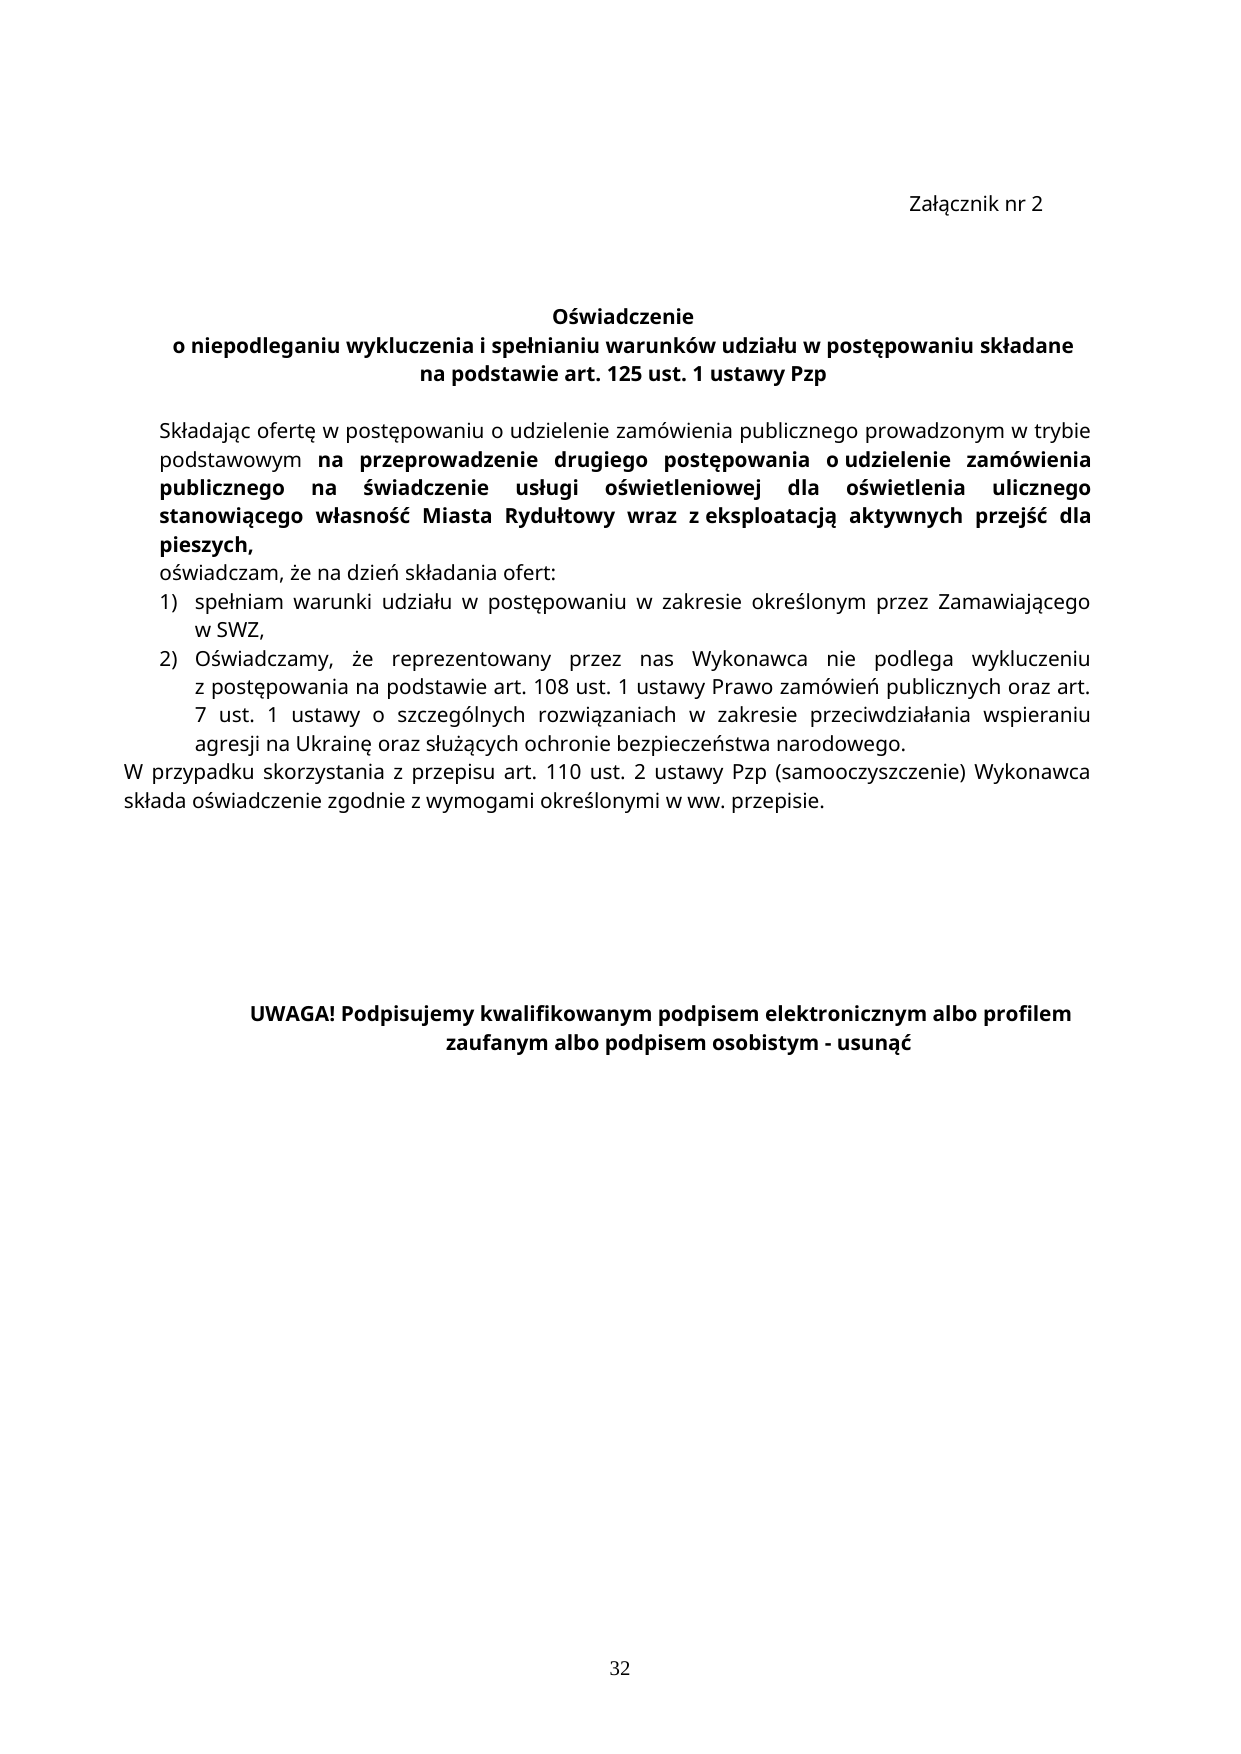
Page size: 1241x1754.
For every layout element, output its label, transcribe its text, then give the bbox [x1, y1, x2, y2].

text o niepodleganiu wykluczenia i spełnianiu warunków udziału w postępowaniu składane na podstawie art. 125 ust. 1 ustawy Pzp [159, 331, 1087, 388]
text Składając ofertę w postępowaniu o udzielenie zamówienia publicznego prowadzonym w trybie podstawowym na przeprowadzenie drugiego postępowania o udzielenie zamówienia publicznego na świadczenie usługi oświetleniowej dla oświetlenia ulicznego stanowiącego własność Miasta Rydułtowy wraz z eksploatacją aktywnych przejść dla pieszych, [159, 416, 1092, 558]
list Oświadczamy, że reprezentowany przez nas Wykonawca nie podlega wykluczeniu z postępowania na podstawie art. 108 ust. 1 ustawy Prawo zamówień publicznych oraz art. 7 ust. 1 ustawy o szczególnych rozwiązaniach w zakresie przeciwdziałania wspieraniu agresji na Ukrainę oraz służących ochronie bezpieczeństwa narodowego. [159, 644, 1092, 757]
text Załącznik nr 2 [159, 189, 1092, 217]
text oświadczam, że na dzień składania ofert: [159, 558, 1092, 587]
list spełniam warunki udziału w postępowaniu w zakresie określonym przez Zamawiającego w SWZ, [159, 587, 1092, 644]
text Oświadczenie [159, 302, 1087, 331]
text UWAGA! Podpisujemy kwalifikowanym podpisem elektronicznym albo profilem zaufanym albo podpisem osobistym - usunąć [230, 999, 1092, 1056]
list W przypadku skorzystania z przepisu art. 110 ust. 2 ustawy Pzp (samooczyszczenie) Wykonawca składa oświadczenie zgodnie z wymogami określonymi w ww. przepisie. [124, 757, 1092, 814]
